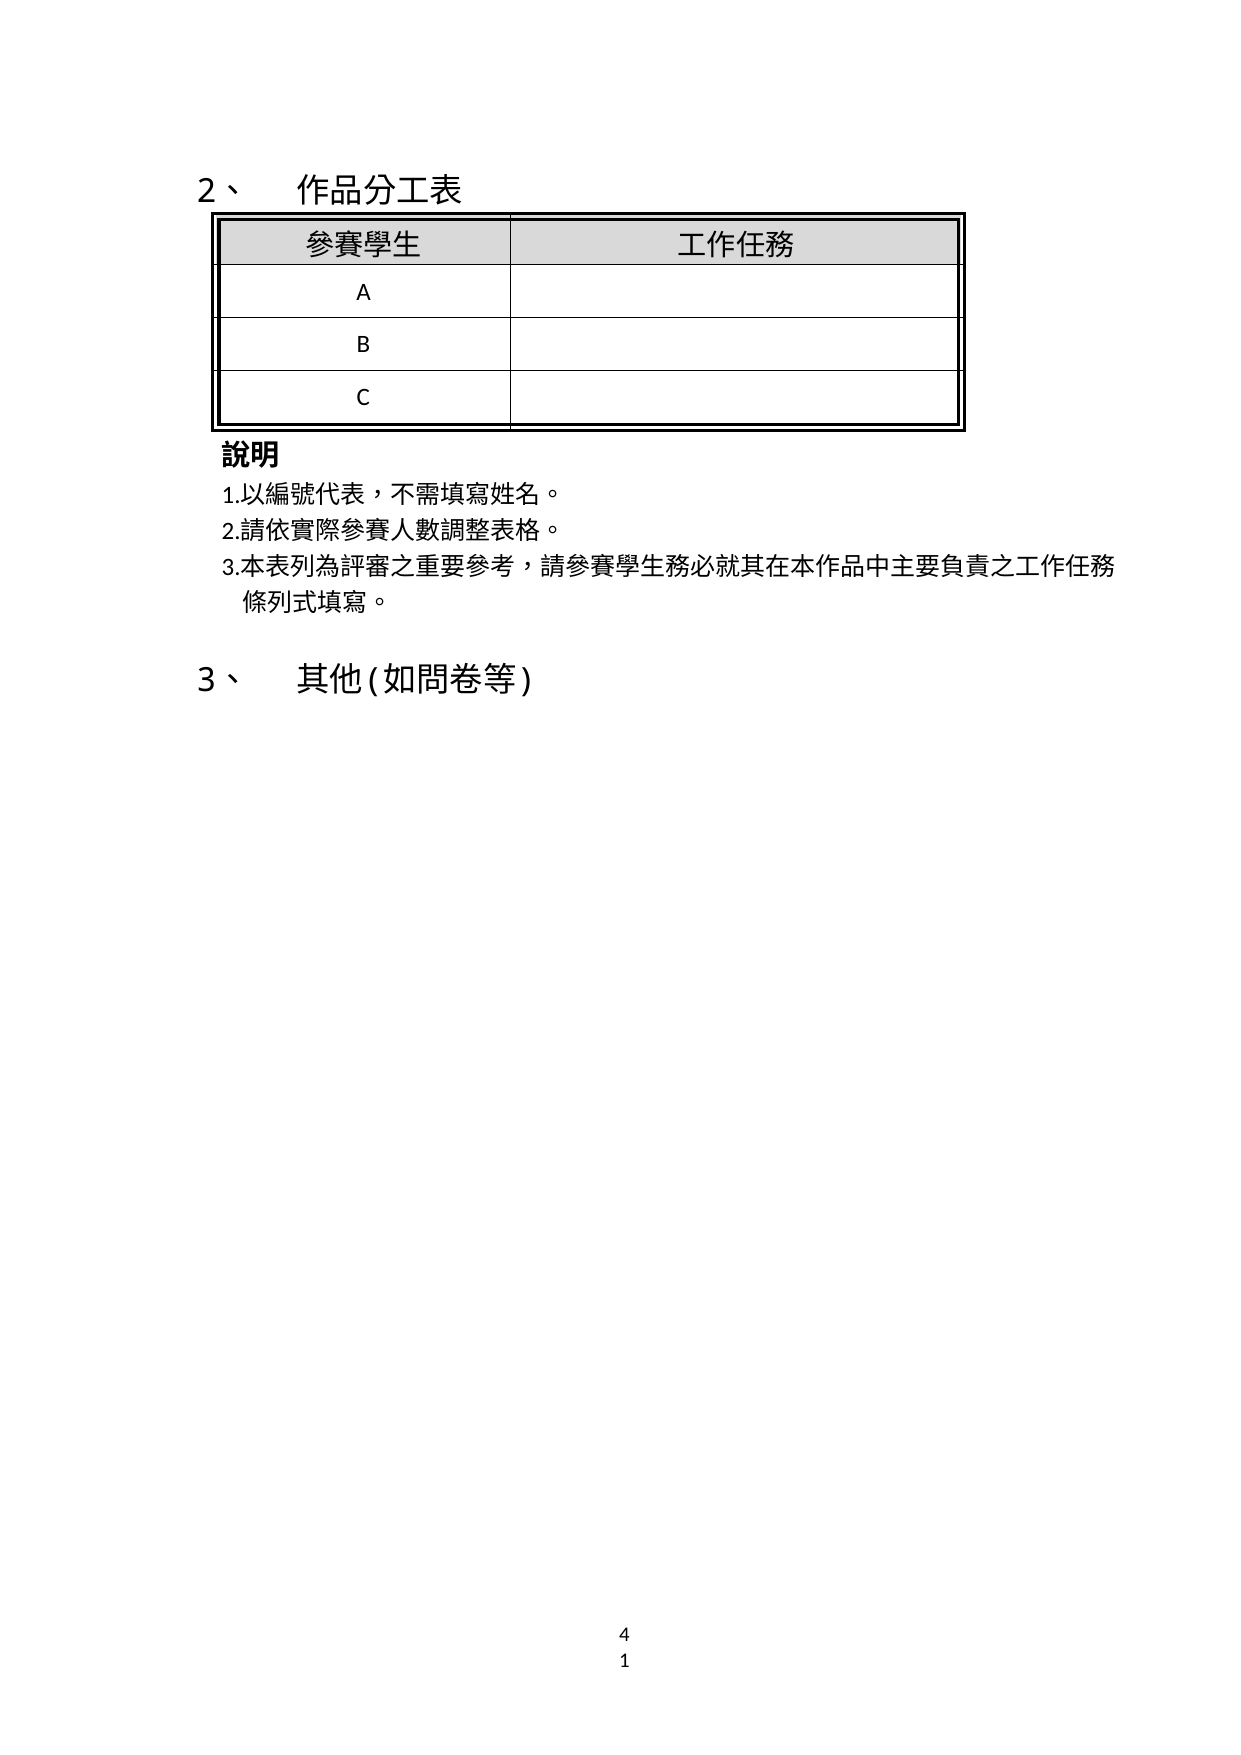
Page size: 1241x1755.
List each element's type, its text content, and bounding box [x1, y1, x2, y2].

table_cell A [221, 265, 510, 317]
table_header 參賽學生 [216, 215, 510, 264]
table_cell [511, 265, 957, 317]
list 其他(如問卷等) [196, 653, 1122, 702]
table_cell C [221, 371, 510, 422]
text 2.請依實際參賽人數調整表格。 [221, 510, 1122, 547]
table_cell B [221, 318, 510, 369]
table_cell [511, 318, 957, 369]
table_header 工作任務 [511, 215, 961, 264]
text 1.以編號代表，不需填寫姓名。 [221, 474, 1122, 510]
table_cell [511, 371, 957, 422]
text 說明 [221, 432, 1122, 474]
list 作品分工表 [196, 164, 1122, 212]
text 3.本表列為評審之重要參考，請參賽學生務必就其在本作品中主要負責之工作任務條列式填寫。 [221, 547, 1122, 619]
